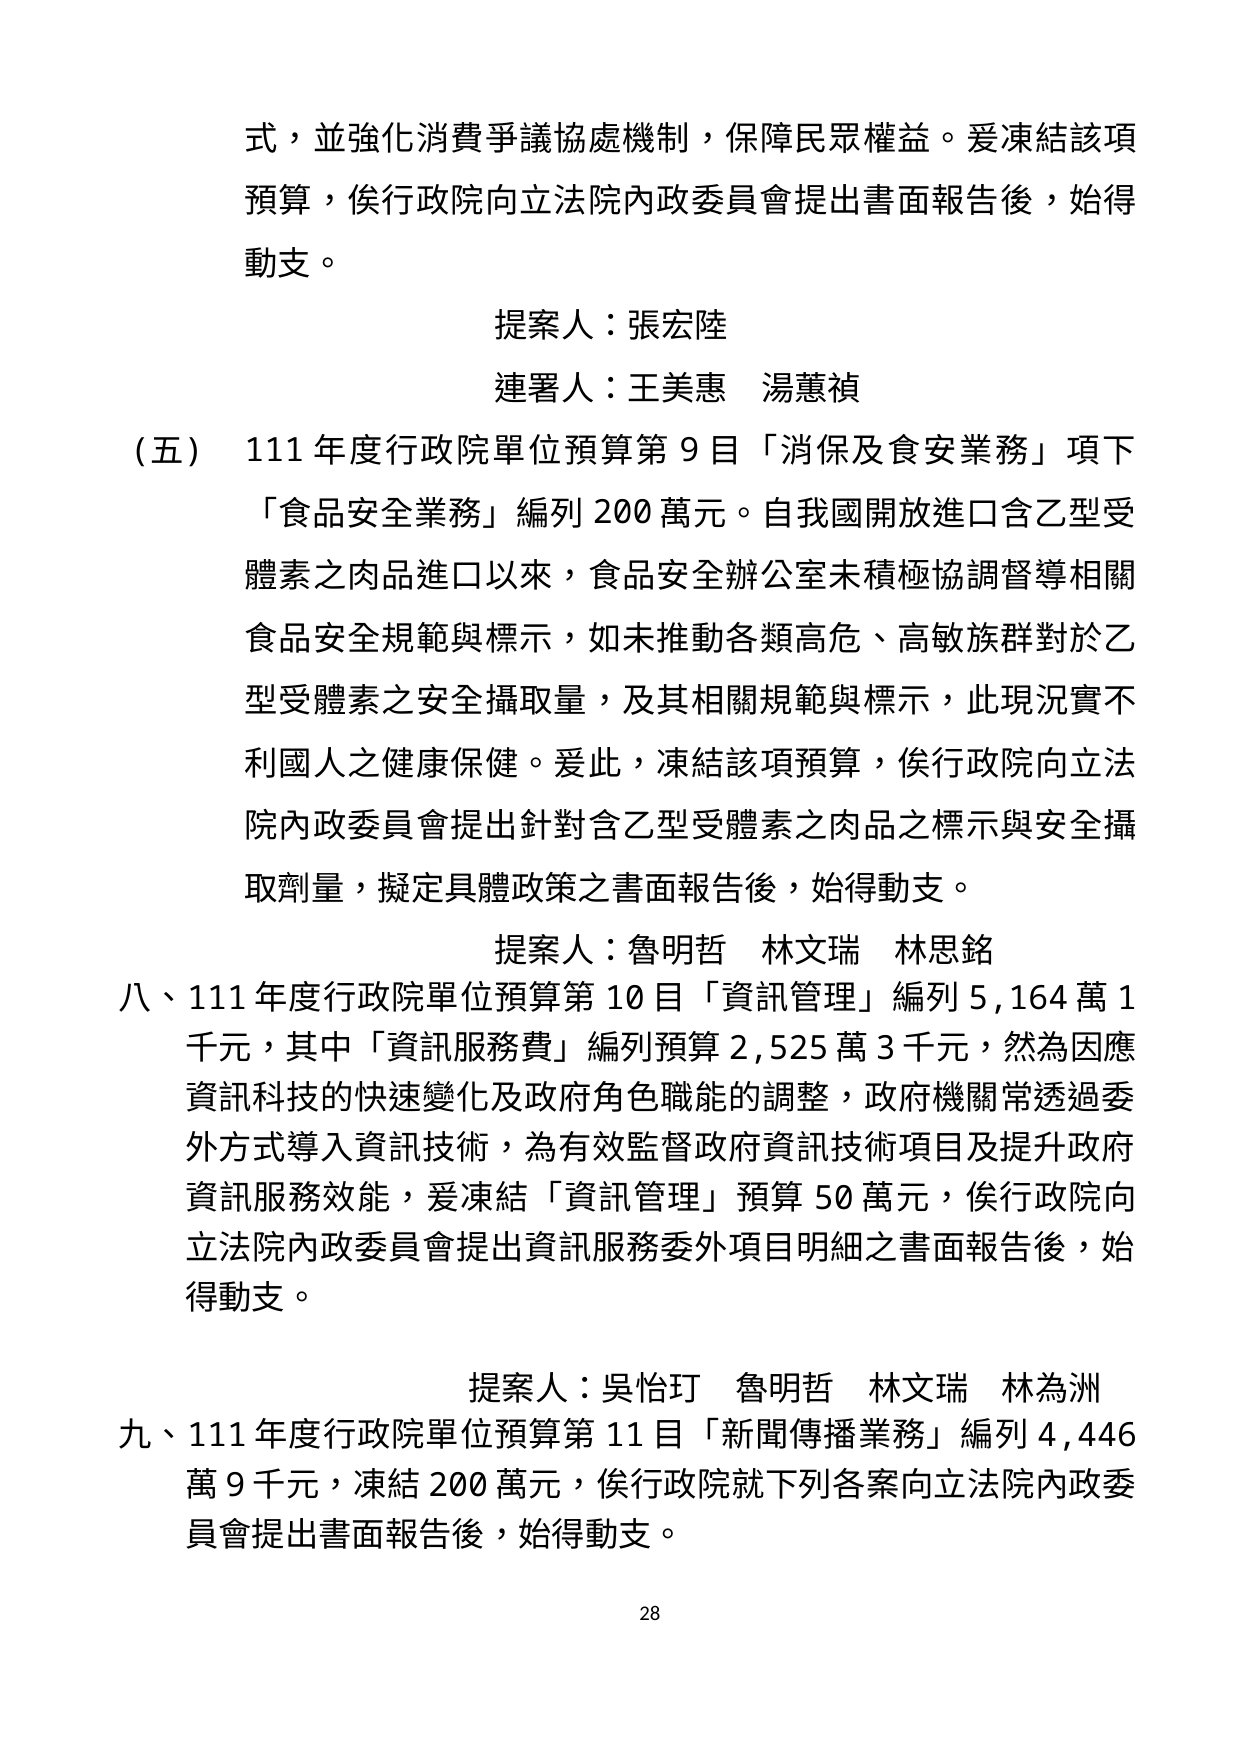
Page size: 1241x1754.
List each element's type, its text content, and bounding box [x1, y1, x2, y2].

table_cell 111年度行政院單位預算第9目「消保及食安業務」項下「食品安全業務」編列200萬元。自我國開放進口含乙型受體素之肉品進口以來，食品安全辦公室未積極協調督導相關食品安全規範與標示，如未推動各類高危、高敏族群對於乙型受體素之安全攝取量，及其相關規範與標示，此現況實不利國人之健康保健。爰此，凍結該項預算，俟行政院向立法院內政委員會提出針對含乙型受體素之肉品之標示與安全攝取劑量，擬定具體政策之書面報告後，始得動支。 提案人：魯明哲 林文瑞 林思銘 [233, 407, 1148, 969]
table_cell [119, 94, 233, 407]
table_cell (五) [119, 407, 233, 969]
text 九、111年度行政院單位預算第11目「新聞傳播業務」編列4,446萬9千元，凍結200萬元，俟行政院就下列各案向立法院內政委員會提出書面報告後，始得動支。 [118, 1407, 1137, 1557]
table_cell 式，並強化消費爭議協處機制，保障民眾權益。爰凍結該項預算，俟行政院向立法院內政委員會提出書面報告後，始得動支。 提案人：張宏陸 連署人：王美惠 湯蕙禎 [233, 94, 1148, 407]
text 提案人：吳怡玎 魯明哲 林文瑞 林為洲 [468, 1344, 1181, 1407]
text 八、111年度行政院單位預算第10目「資訊管理」編列5,164萬1千元，其中「資訊服務費」編列預算2,525萬3千元，然為因應資訊科技的快速變化及政府角色職能的調整，政府機關常透過委外方式導入資訊技術，為有效監督政府資訊技術項目及提升政府資訊服務效能，爰凍結「資訊管理」預算50萬元，俟行政院向立法院內政委員會提出資訊服務委外項目明細之書面報告後，始得動支。 [118, 969, 1137, 1319]
